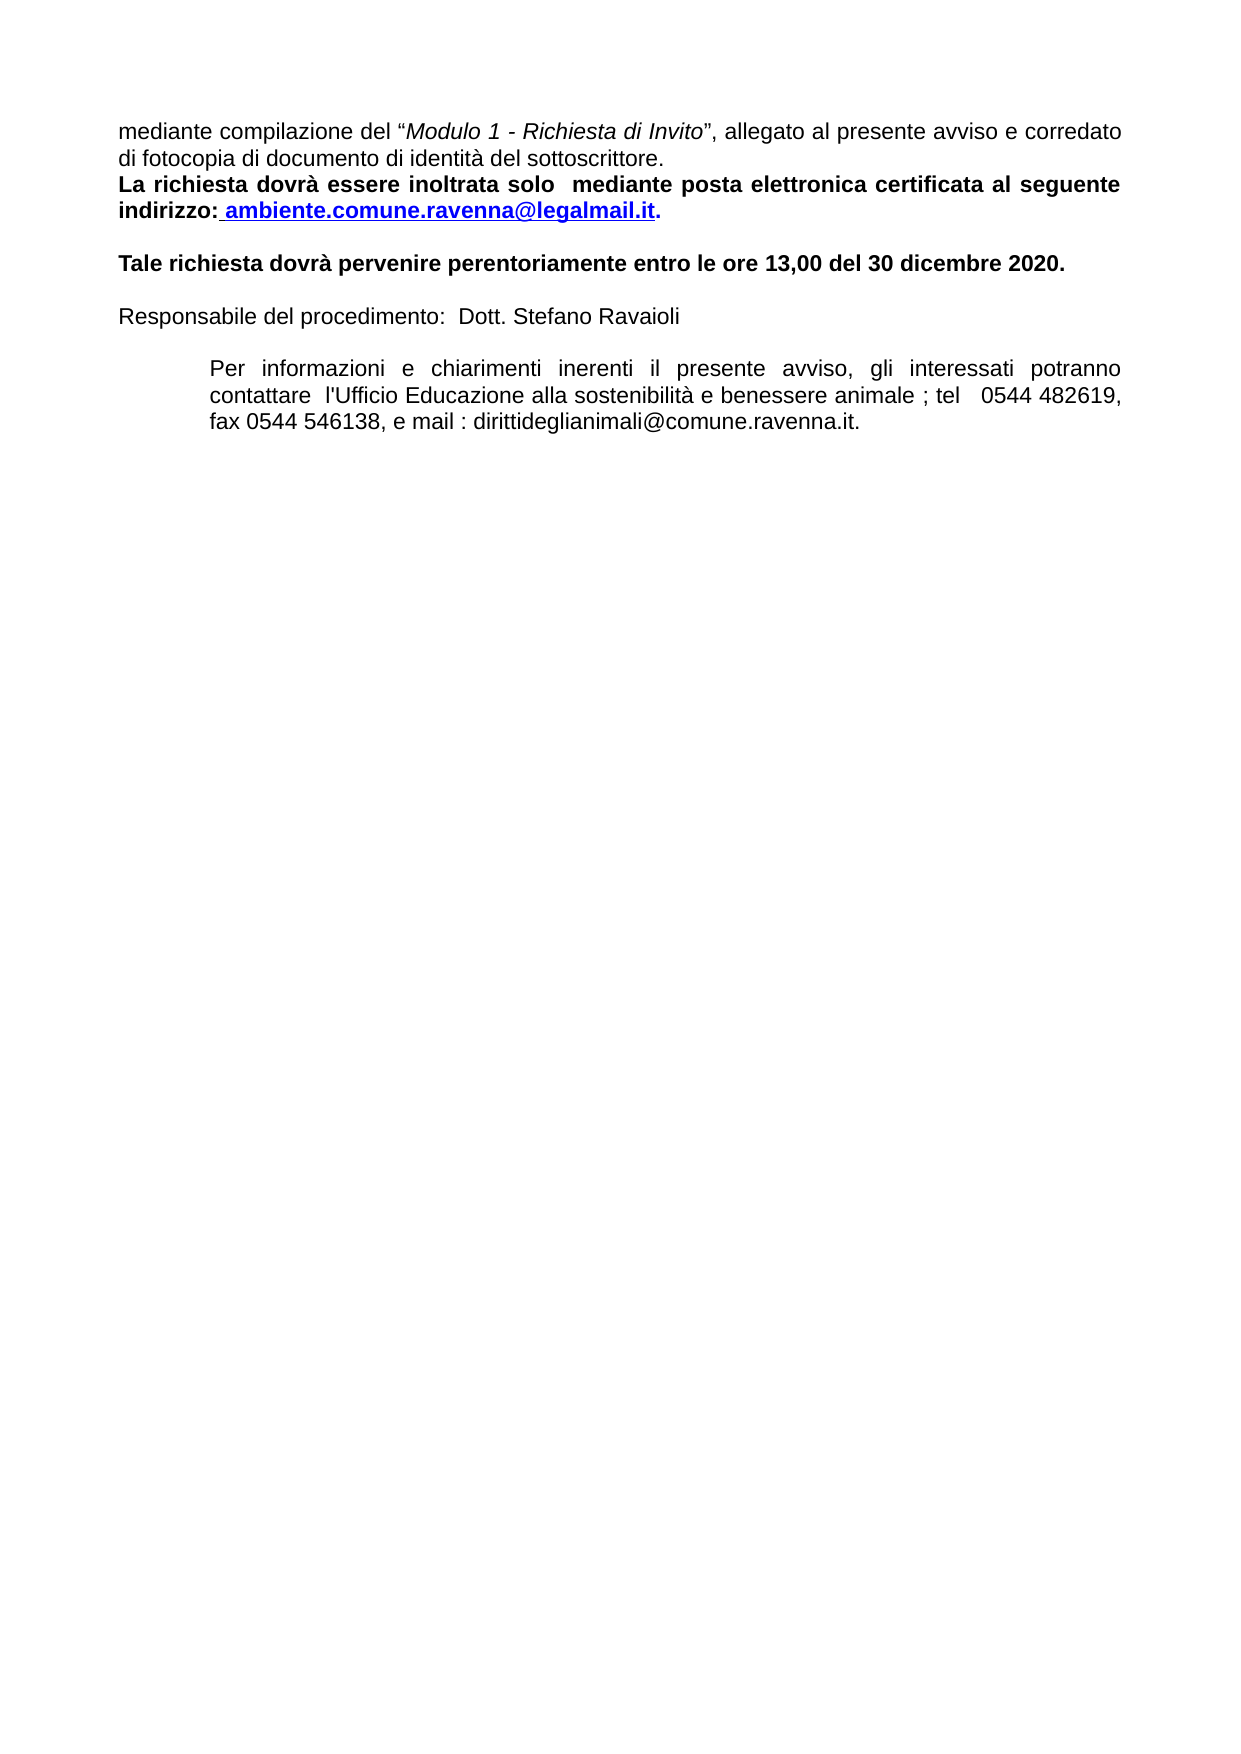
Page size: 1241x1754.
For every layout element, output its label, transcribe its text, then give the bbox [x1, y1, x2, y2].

text Responsabile del procedimento: Dott. Stefano Ravaioli [118, 303, 1122, 329]
list Per informazioni e chiarimenti inerenti il presente avviso, gli interessati potranno contattare l'Ufficio Educazione alla sostenibilità e benessere animale ; tel 0544 482619, fax 0544 546138, e mail : dirittideglianimali@comune.ravenna.it. [172, 355, 1122, 434]
text Tale richiesta dovrà pervenire perentoriamente entro le ore 13,00 del 30 dicembre 2020. [118, 250, 1122, 276]
text mediante compilazione del “Modulo 1 - Richiesta di Invito”, allegato al presente avviso e corredato di fotocopia di documento di identità del sottoscrittore. [118, 118, 1122, 171]
text La richiesta dovrà essere inoltrata solo mediante posta elettronica certificata al seguente indirizzo: ambiente.comune.ravenna@legalmail.it. [118, 171, 1122, 223]
